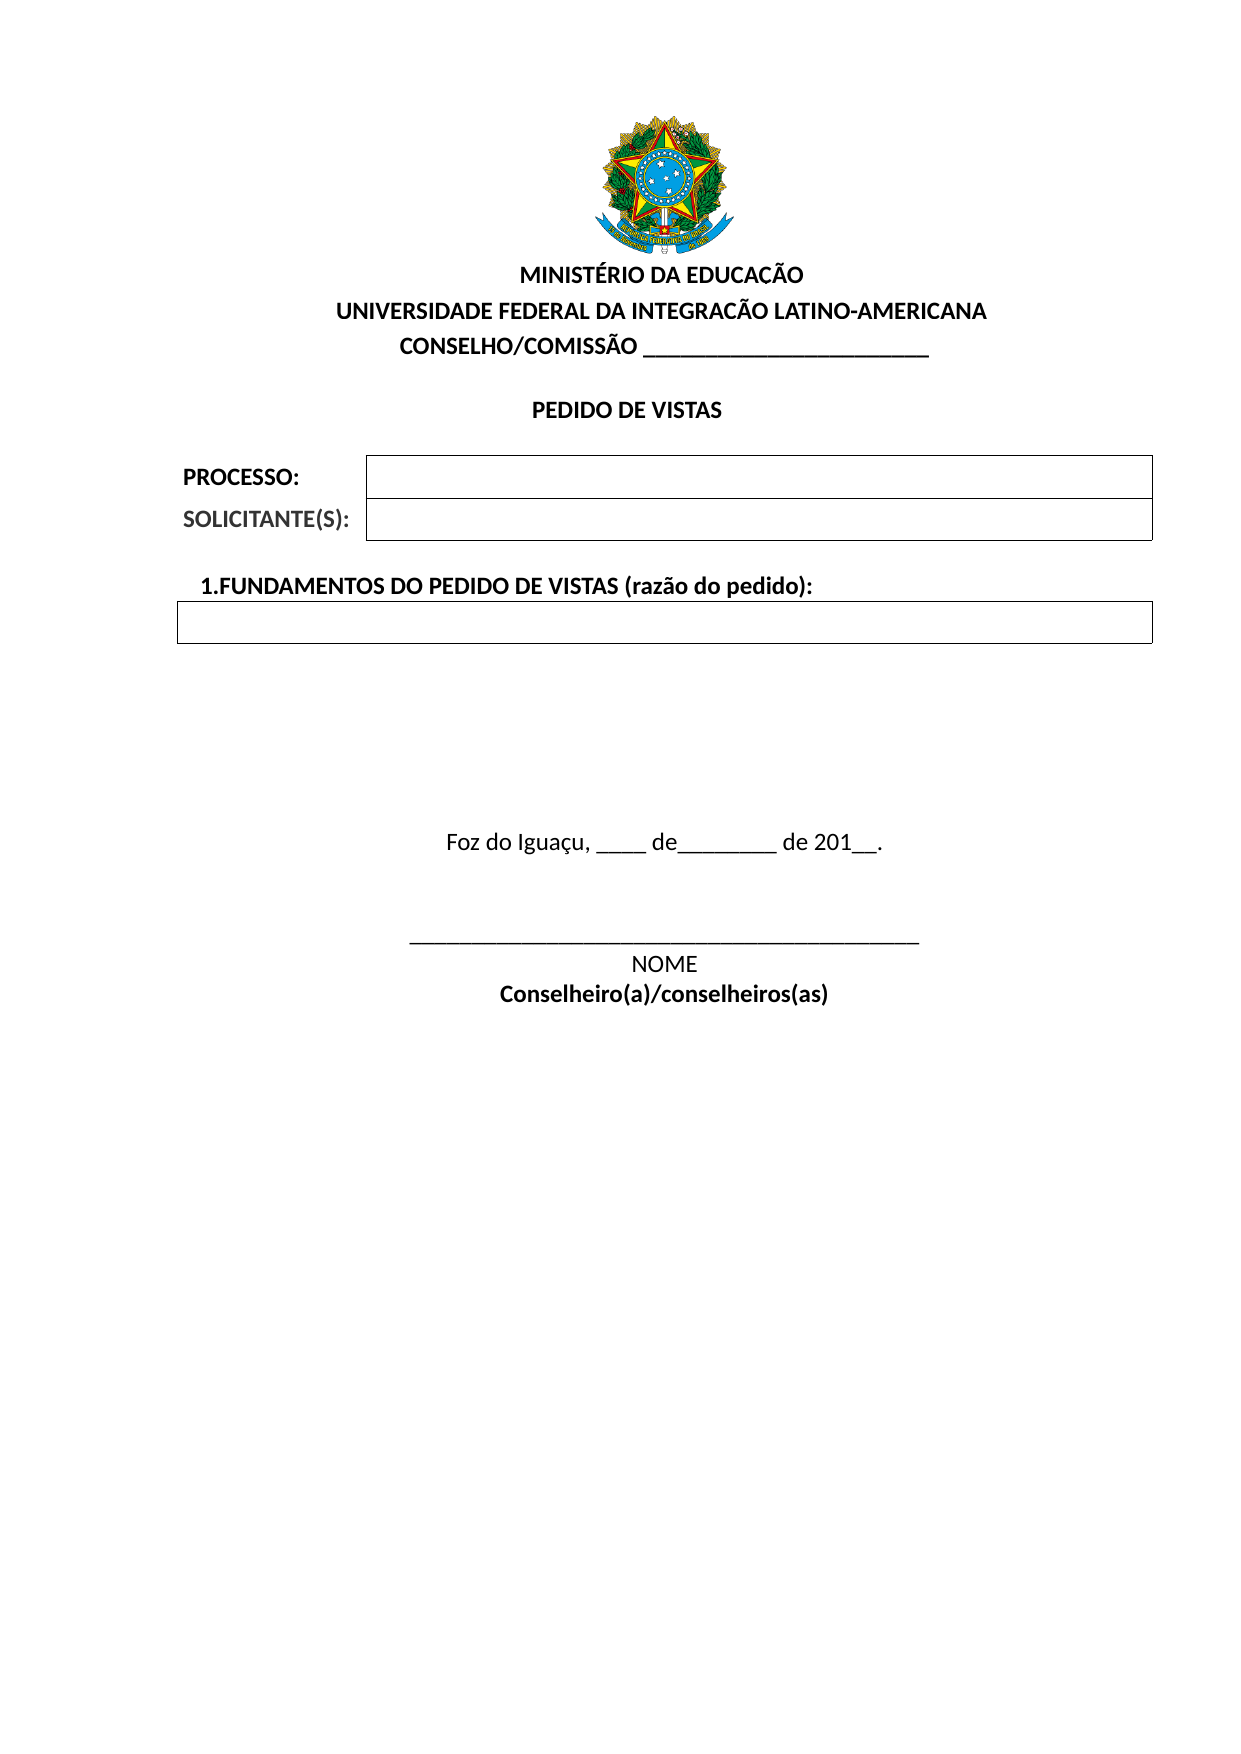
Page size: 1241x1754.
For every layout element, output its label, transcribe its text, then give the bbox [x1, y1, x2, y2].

table_header [178, 602, 1152, 643]
picture [592, 113, 737, 257]
text Foz do Iguaçu, ____ de________ de 201__. [177, 826, 1152, 857]
table_cell Solicitante(s): [177, 498, 366, 539]
text NOME [177, 948, 1152, 979]
table_header [367, 456, 1152, 497]
text 1.FUNDAMENTOS DO PEDIDO DE VISTAS (razão do pedido): [177, 570, 1152, 601]
text _________________________________________ [177, 918, 1152, 948]
text PEDIDO DE VISTAS [102, 394, 1152, 425]
text Conselheiro(a)/conselheiros(as) [177, 979, 1152, 1009]
table_header PROCESSO: [177, 455, 366, 497]
table_cell [367, 499, 1152, 539]
